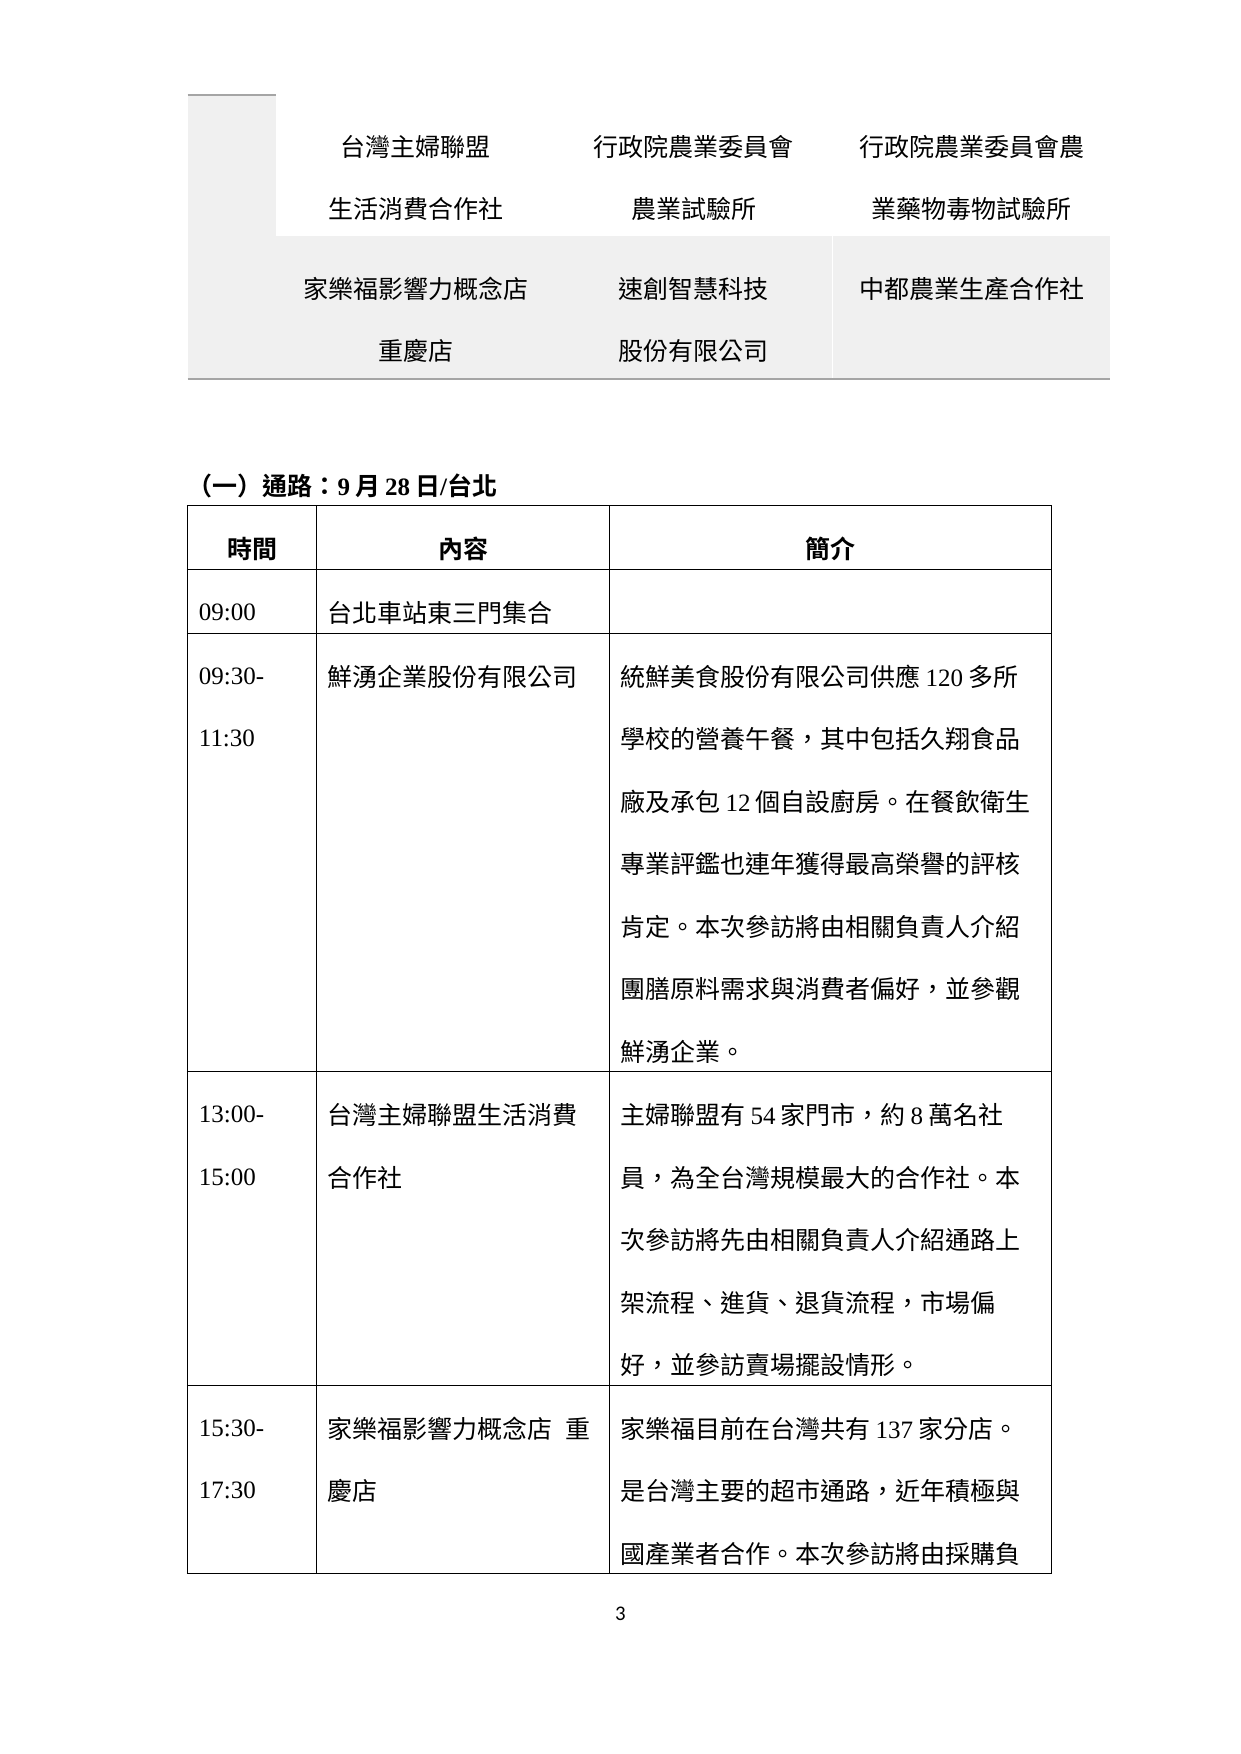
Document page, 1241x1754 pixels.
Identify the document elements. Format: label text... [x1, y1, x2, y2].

table_cell 台灣主婦聯盟 生活消費合作社 [276, 94, 554, 236]
table_cell 09:00 [188, 570, 316, 632]
table_cell 統鮮美食股份有限公司供應120多所學校的營養午餐，其中包括久翔食品廠及承包12個自設廚房。在餐飲衛生專業評鑑也連年獲得最高榮譽的評核肯定。本次參訪將由相關負責人介紹團膳原料需求與消費者偏好，並參觀鮮湧企業。 [610, 634, 1051, 1071]
table_cell 行政院農業委員會 農業試驗所 [554, 94, 832, 236]
table_cell [188, 96, 276, 378]
table_cell 09:30-11:30 [188, 634, 316, 1071]
table_cell 鮮湧企業股份有限公司 [317, 634, 609, 1071]
table_cell 台灣主婦聯盟生活消費合作社 [317, 1072, 609, 1384]
table_cell 主婦聯盟有54家門市，約8萬名社員，為全台灣規模最大的合作社。本次參訪將先由相關負責人介紹通路上架流程、進貨、退貨流程，市場偏好，並參訪賣場擺設情形。 [610, 1072, 1051, 1384]
table_cell 速創智慧科技 股份有限公司 [554, 236, 832, 378]
table_header 簡介 [610, 506, 1051, 569]
table_cell 13:00-15:00 [188, 1072, 316, 1384]
table_header 時間 [188, 506, 316, 569]
table_cell 中都農業生產合作社 [833, 236, 1110, 378]
table_cell 家樂福影響力概念店 重慶店 [276, 236, 554, 378]
table_header 內容 [317, 506, 609, 569]
table_cell 家樂福影響力概念店 重慶店 [317, 1386, 609, 1573]
table_cell [610, 570, 1051, 632]
table_cell 家樂福目前在台灣共有137家分店。是台灣主要的超市通路，近年積極與國產業者合作。本次參訪將由採購負 [610, 1386, 1051, 1573]
table_cell 台北車站東三門集合 [317, 570, 609, 632]
table_cell 行政院農業委員會農業藥物毒物試驗所 [833, 94, 1110, 236]
text （一）通路：9月28日/台北 [187, 443, 1053, 505]
table_cell 15:30-17:30 [188, 1386, 316, 1573]
